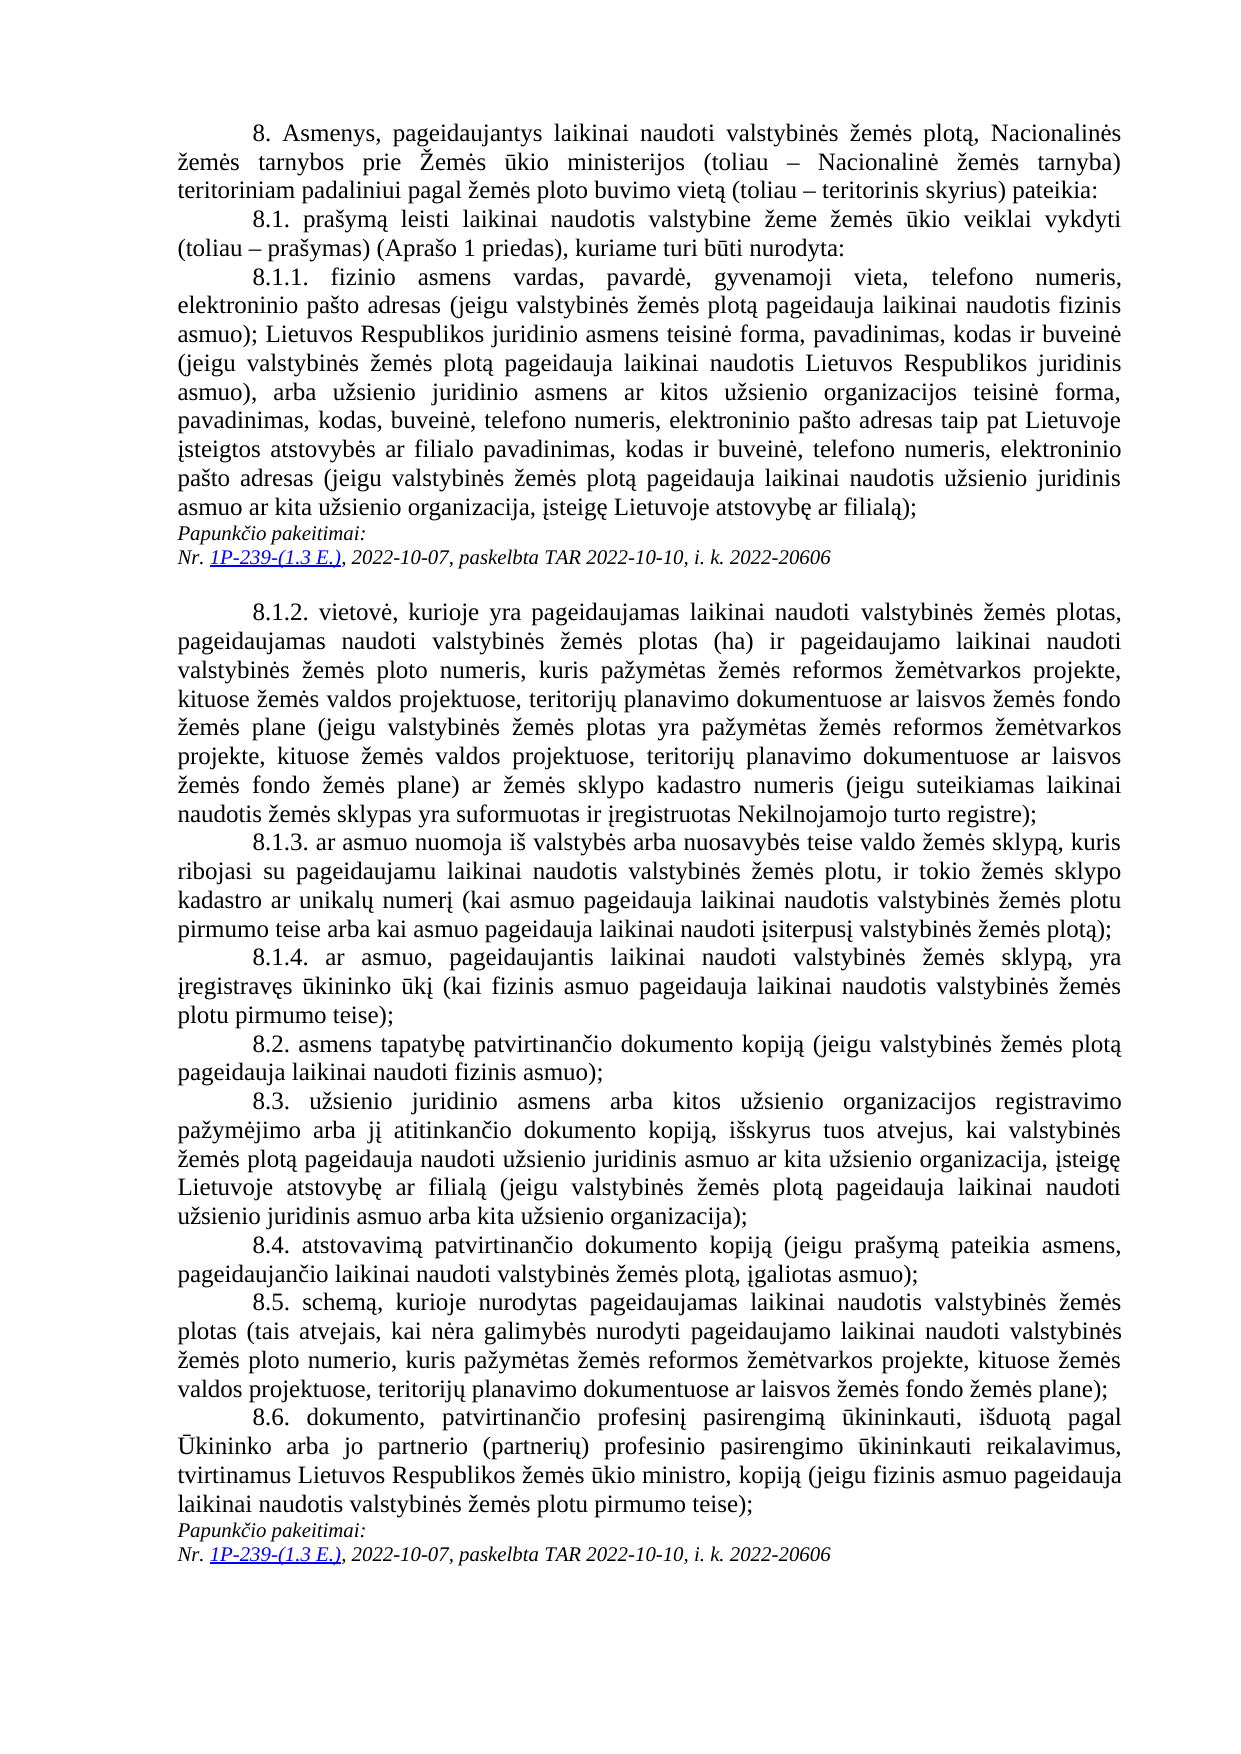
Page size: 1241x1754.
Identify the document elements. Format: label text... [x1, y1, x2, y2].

text 8.1.4. ar asmuo, pageidaujantis laikinai naudoti valstybinės žemės sklypą, yra įregistravęs ūkininko ūkį (kai fizinis asmuo pageidauja laikinai naudotis valstybinės žemės plotu pirmumo teise); [177, 942, 1122, 1029]
text 8.2. asmens tapatybę patvirtinančio dokumento kopiją (jeigu valstybinės žemės plotą pageidauja laikinai naudoti fizinis asmuo); [177, 1029, 1122, 1086]
text 8.3. užsienio juridinio asmens arba kitos užsienio organizacijos registravimo pažymėjimo arba jį atitinkančio dokumento kopiją, išskyrus tuos atvejus, kai valstybinės žemės plotą pageidauja naudoti užsienio juridinis asmuo ar kita užsienio organizacija, įsteigę Lietuvoje atstovybę ar filialą (jeigu valstybinės žemės plotą pageidauja laikinai naudoti užsienio juridinis asmuo arba kita užsienio organizacija); [177, 1086, 1122, 1230]
text 8.5. schemą, kurioje nurodytas pageidaujamas laikinai naudotis valstybinės žemės plotas (tais atvejais, kai nėra galimybės nurodyti pageidaujamo laikinai naudoti valstybinės žemės ploto numerio, kuris pažymėtas žemės reformos žemėtvarkos projekte, kituose žemės valdos projektuose, teritorijų planavimo dokumentuose ar laisvos žemės fondo žemės plane); [177, 1287, 1122, 1402]
text Papunkčio pakeitimai: [177, 1517, 1122, 1542]
text 8.4. atstovavimą patvirtinančio dokumento kopiją (jeigu prašymą pateikia asmens, pageidaujančio laikinai naudoti valstybinės žemės plotą, įgaliotas asmuo); [177, 1230, 1122, 1287]
text 8.6. dokumento, patvirtinančio profesinį pasirengimą ūkininkauti, išduotą pagal Ūkininko arba jo partnerio (partnerių) profesinio pasirengimo ūkininkauti reikalavimus, tvirtinamus Lietuvos Respublikos žemės ūkio ministro, kopiją (jeigu fizinis asmuo pageidauja laikinai naudotis valstybinės žemės plotu pirmumo teise); [177, 1402, 1122, 1517]
text Nr. 1P-239-(1.3 E.), 2022-10-07, paskelbta TAR 2022-10-10, i. k. 2022-20606 [177, 545, 1122, 569]
text 8. Asmenys, pageidaujantys laikinai naudoti valstybinės žemės plotą, Nacionalinės žemės tarnybos prie Žemės ūkio ministerijos (toliau – Nacionalinė žemės tarnyba) teritoriniam padaliniui pagal žemės ploto buvimo vietą (toliau – teritorinis skyrius) pateikia: [177, 118, 1122, 204]
text Nr. 1P-239-(1.3 E.), 2022-10-07, paskelbta TAR 2022-10-10, i. k. 2022-20606 [177, 1542, 1122, 1566]
text Papunkčio pakeitimai: [177, 521, 1122, 545]
text 8.1.1. fizinio asmens vardas, pavardė, gyvenamoji vieta, telefono numeris, elektroninio pašto adresas (jeigu valstybinės žemės plotą pageidauja laikinai naudotis fizinis asmuo); Lietuvos Respublikos juridinio asmens teisinė forma, pavadinimas, kodas ir buveinė (jeigu valstybinės žemės plotą pageidauja laikinai naudotis Lietuvos Respublikos juridinis asmuo), arba užsienio juridinio asmens ar kitos užsienio organizacijos teisinė forma, pavadinimas, kodas, buveinė, telefono numeris, elektroninio pašto adresas taip pat Lietuvoje įsteigtos atstovybės ar filialo pavadinimas, kodas ir buveinė, telefono numeris, elektroninio pašto adresas (jeigu valstybinės žemės plotą pageidauja laikinai naudotis užsienio juridinis asmuo ar kita užsienio organizacija, įsteigę Lietuvoje atstovybę ar filialą); [177, 262, 1122, 521]
text 8.1. prašymą leisti laikinai naudotis valstybine žeme žemės ūkio veiklai vykdyti (toliau – prašymas) (Aprašo 1 priedas), kuriame turi būti nurodyta: [177, 204, 1122, 262]
text 8.1.3. ar asmuo nuomoja iš valstybės arba nuosavybės teise valdo žemės sklypą, kuris ribojasi su pageidaujamu laikinai naudotis valstybinės žemės plotu, ir tokio žemės sklypo kadastro ar unikalų numerį (kai asmuo pageidauja laikinai naudotis valstybinės žemės plotu pirmumo teise arba kai asmuo pageidauja laikinai naudoti įsiterpusį valstybinės žemės plotą); [177, 827, 1122, 942]
text 8.1.2. vietovė, kurioje yra pageidaujamas laikinai naudoti valstybinės žemės plotas, pageidaujamas naudoti valstybinės žemės plotas (ha) ir pageidaujamo laikinai naudoti valstybinės žemės ploto numeris, kuris pažymėtas žemės reformos žemėtvarkos projekte, kituose žemės valdos projektuose, teritorijų planavimo dokumentuose ar laisvos žemės fondo žemės plane (jeigu valstybinės žemės plotas yra pažymėtas žemės reformos žemėtvarkos projekte, kituose žemės valdos projektuose, teritorijų planavimo dokumentuose ar laisvos žemės fondo žemės plane) ar žemės sklypo kadastro numeris (jeigu suteikiamas laikinai naudotis žemės sklypas yra suformuotas ir įregistruotas Nekilnojamojo turto registre); [177, 597, 1122, 827]
